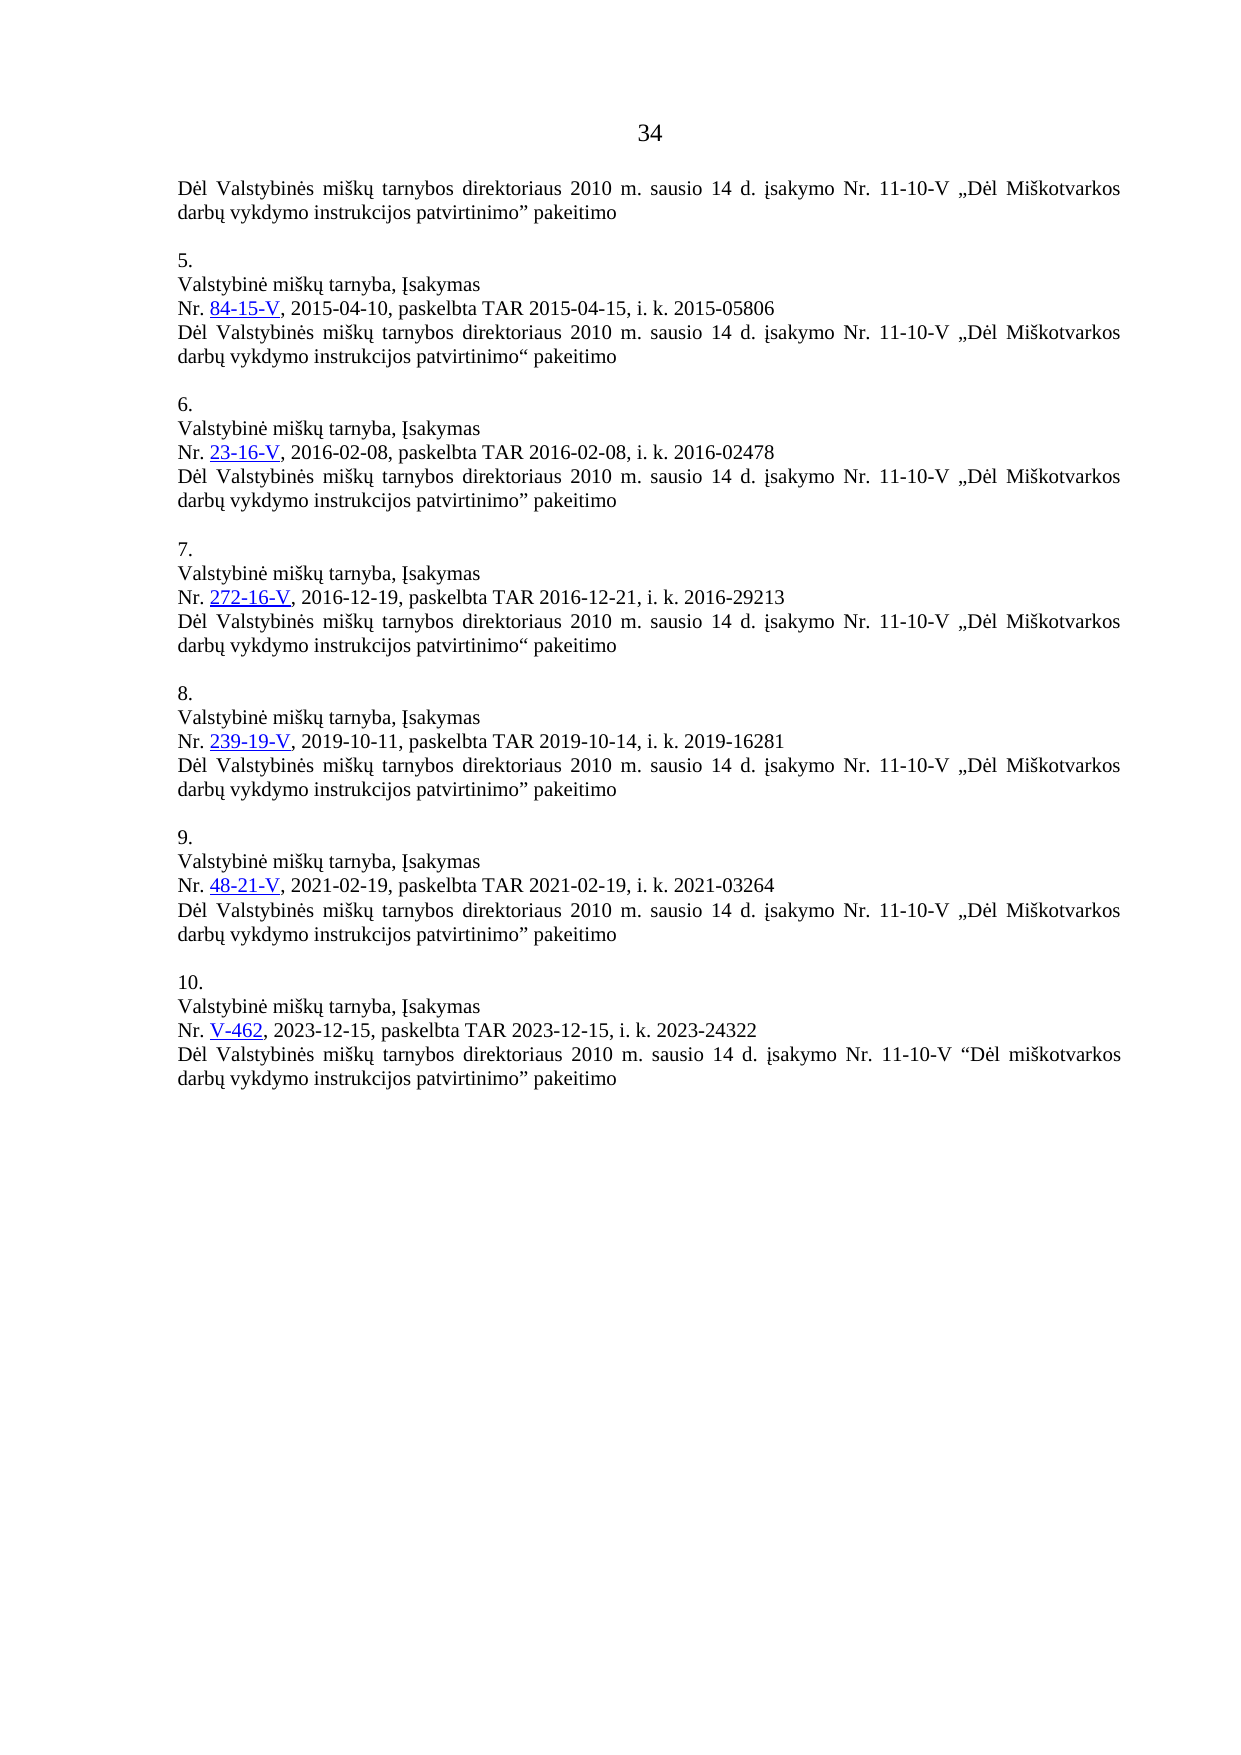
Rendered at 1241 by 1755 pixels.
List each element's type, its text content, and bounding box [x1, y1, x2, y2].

text 10. [177, 970, 1122, 994]
text Dėl Valstybinės miškų tarnybos direktoriaus 2010 m. sausio 14 d. įsakymo Nr. 11-10-V “Dėl miškotvarkos darbų vykdymo instrukcijos patvirtinimo” pakeitimo [177, 1042, 1122, 1090]
text Nr. 239-19-V, 2019-10-11, paskelbta TAR 2019-10-14, i. k. 2019-16281 [177, 729, 1122, 753]
text Nr. V-462, 2023-12-15, paskelbta TAR 2023-12-15, i. k. 2023-24322 [177, 1018, 1122, 1042]
text Valstybinė miškų tarnyba, Įsakymas [177, 416, 1122, 440]
text Valstybinė miškų tarnyba, Įsakymas [177, 994, 1122, 1018]
text 5. [177, 248, 1122, 272]
text Nr. 84-15-V, 2015-04-10, paskelbta TAR 2015-04-15, i. k. 2015-05806 [177, 296, 1122, 320]
text Dėl Valstybinės miškų tarnybos direktoriaus 2010 m. sausio 14 d. įsakymo Nr. 11-10-V „Dėl Miškotvarkos darbų vykdymo instrukcijos patvirtinimo” pakeitimo [177, 753, 1122, 801]
text Nr. 48-21-V, 2021-02-19, paskelbta TAR 2021-02-19, i. k. 2021-03264 [177, 873, 1122, 897]
text Dėl Valstybinės miškų tarnybos direktoriaus 2010 m. sausio 14 d. įsakymo Nr. 11-10-V „Dėl Miškotvarkos darbų vykdymo instrukcijos patvirtinimo” pakeitimo [177, 464, 1122, 512]
text Nr. 23-16-V, 2016-02-08, paskelbta TAR 2016-02-08, i. k. 2016-02478 [177, 440, 1122, 464]
text Dėl Valstybinės miškų tarnybos direktoriaus 2010 m. sausio 14 d. įsakymo Nr. 11-10-V „Dėl Miškotvarkos darbų vykdymo instrukcijos patvirtinimo” pakeitimo [177, 897, 1122, 946]
text 7. [177, 537, 1122, 561]
text 6. [177, 392, 1122, 416]
text Dėl Valstybinės miškų tarnybos direktoriaus 2010 m. sausio 14 d. įsakymo Nr. 11-10-V „Dėl Miškotvarkos darbų vykdymo instrukcijos patvirtinimo” pakeitimo [177, 176, 1122, 224]
text Dėl Valstybinės miškų tarnybos direktoriaus 2010 m. sausio 14 d. įsakymo Nr. 11-10-V „Dėl Miškotvarkos darbų vykdymo instrukcijos patvirtinimo“ pakeitimo [177, 320, 1122, 368]
text 8. [177, 681, 1122, 705]
text Valstybinė miškų tarnyba, Įsakymas [177, 705, 1122, 729]
text Valstybinė miškų tarnyba, Įsakymas [177, 272, 1122, 296]
text Valstybinė miškų tarnyba, Įsakymas [177, 849, 1122, 873]
text Valstybinė miškų tarnyba, Įsakymas [177, 561, 1122, 585]
text Dėl Valstybinės miškų tarnybos direktoriaus 2010 m. sausio 14 d. įsakymo Nr. 11-10-V „Dėl Miškotvarkos darbų vykdymo instrukcijos patvirtinimo“ pakeitimo [177, 609, 1122, 657]
text 9. [177, 825, 1122, 849]
text Nr. 272-16-V, 2016-12-19, paskelbta TAR 2016-12-21, i. k. 2016-29213 [177, 585, 1122, 609]
